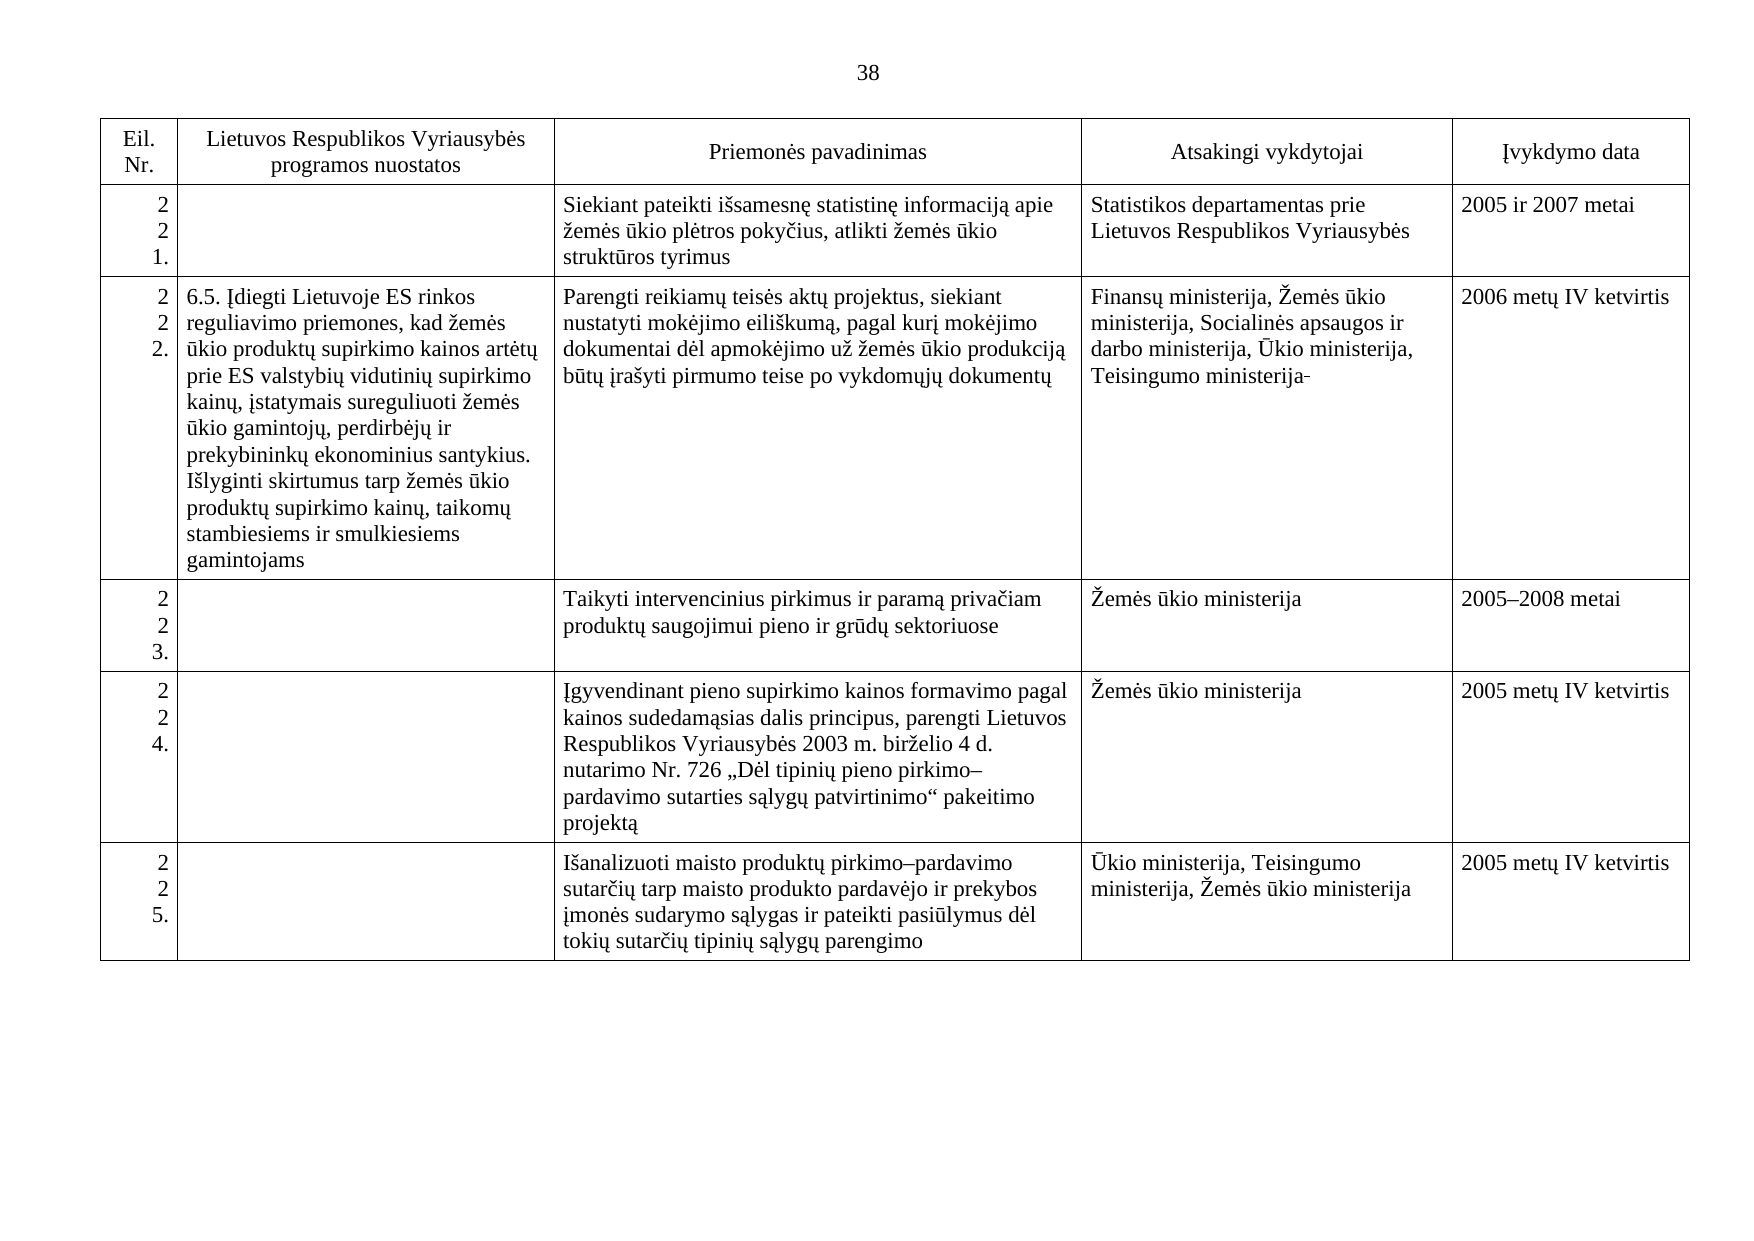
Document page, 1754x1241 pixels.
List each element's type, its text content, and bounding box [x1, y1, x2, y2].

table_cell 2005–2008 metai [1453, 580, 1689, 671]
table_header Įvykdymo data [1453, 119, 1689, 184]
table_cell [101, 277, 177, 578]
table_cell [178, 672, 554, 842]
table_cell 2006 metų IV ketvirtis [1453, 277, 1689, 578]
table_cell 6.5. Įdiegti Lietuvoje ES rinkos reguliavimo priemones, kad žemės ūkio produktų supirkimo kainos artėtų prie ES valstybių vidutinių supirkimo kainų, įstatymais sureguliuoti žemės ūkio gamintojų, perdirbėjų ir prekybininkų ekonominius santykius. Išlyginti skirtumus tarp žemės ūkio produktų supirkimo kainų, taikomų stambiesiems ir smulkiesiems gamintojams [178, 277, 554, 578]
table_cell [178, 580, 554, 671]
table_cell Parengti reikiamų teisės aktų projektus, siekiant nustatyti mokėjimo eiliškumą, pagal kurį mokėjimo dokumentai dėl apmokėjimo už žemės ūkio produkciją būtų įrašyti pirmumo teise po vykdomųjų dokumentų [555, 277, 1081, 578]
table_header Atsakingi vykdytojai [1082, 119, 1452, 184]
table_header Eil. Nr. [101, 119, 177, 184]
table_cell Siekiant pateikti išsamesnę statistinę informaciją apie žemės ūkio plėtros pokyčius, atlikti žemės ūkio struktūros tyrimus [555, 185, 1081, 276]
table_cell 2005 metų IV ketvirtis [1453, 843, 1689, 960]
table_cell [101, 185, 177, 276]
table_cell Taikyti intervencinius pirkimus ir paramą privačiam produktų saugojimui pieno ir grūdų sektoriuose [555, 580, 1081, 671]
table_cell Ūkio ministerija, Teisingumo ministerija, Žemės ūkio ministerija [1082, 843, 1452, 960]
table_cell Žemės ūkio ministerija [1082, 672, 1452, 842]
table_cell Žemės ūkio ministerija [1082, 580, 1452, 671]
table_header Lietuvos Respublikos Vyriausybės programos nuostatos [178, 119, 554, 184]
table_cell [101, 580, 177, 671]
table_cell 2005 metų IV ketvirtis [1453, 672, 1689, 842]
table_cell [178, 843, 554, 960]
table_cell Išanalizuoti maisto produktų pirkimo–pardavimo sutarčių tarp maisto produkto pardavėjo ir prekybos įmonės sudarymo sąlygas ir pateikti pasiūlymus dėl tokių sutarčių tipinių sąlygų parengimo [555, 843, 1081, 960]
table_cell [178, 185, 554, 276]
table_cell [101, 672, 177, 842]
table_cell Įgyvendinant pieno supirkimo kainos formavimo pagal kainos sudedamąsias dalis principus, parengti Lietuvos Res­publikos Vyriausybės 2003 m. birželio 4 d. nutarimo Nr. 726 „Dėl tipinių pieno pirkimo–pardavimo sutarties sąlygų patvirtinimo“ pakeitimo projektą [555, 672, 1081, 842]
table_cell Finansų ministerija, Žemės ūkio ministerija, Socialinės apsaugos ir darbo ministerija, Ūkio ministerija, Teisingumo ministerija [1082, 277, 1452, 578]
table_cell Statistikos departamentas prie Lietuvos Respublikos Vyriausybės [1082, 185, 1452, 276]
table_cell [101, 843, 177, 960]
table_cell 2005 ir 2007 metai [1453, 185, 1689, 276]
table_header Priemonės pavadinimas [555, 119, 1081, 184]
